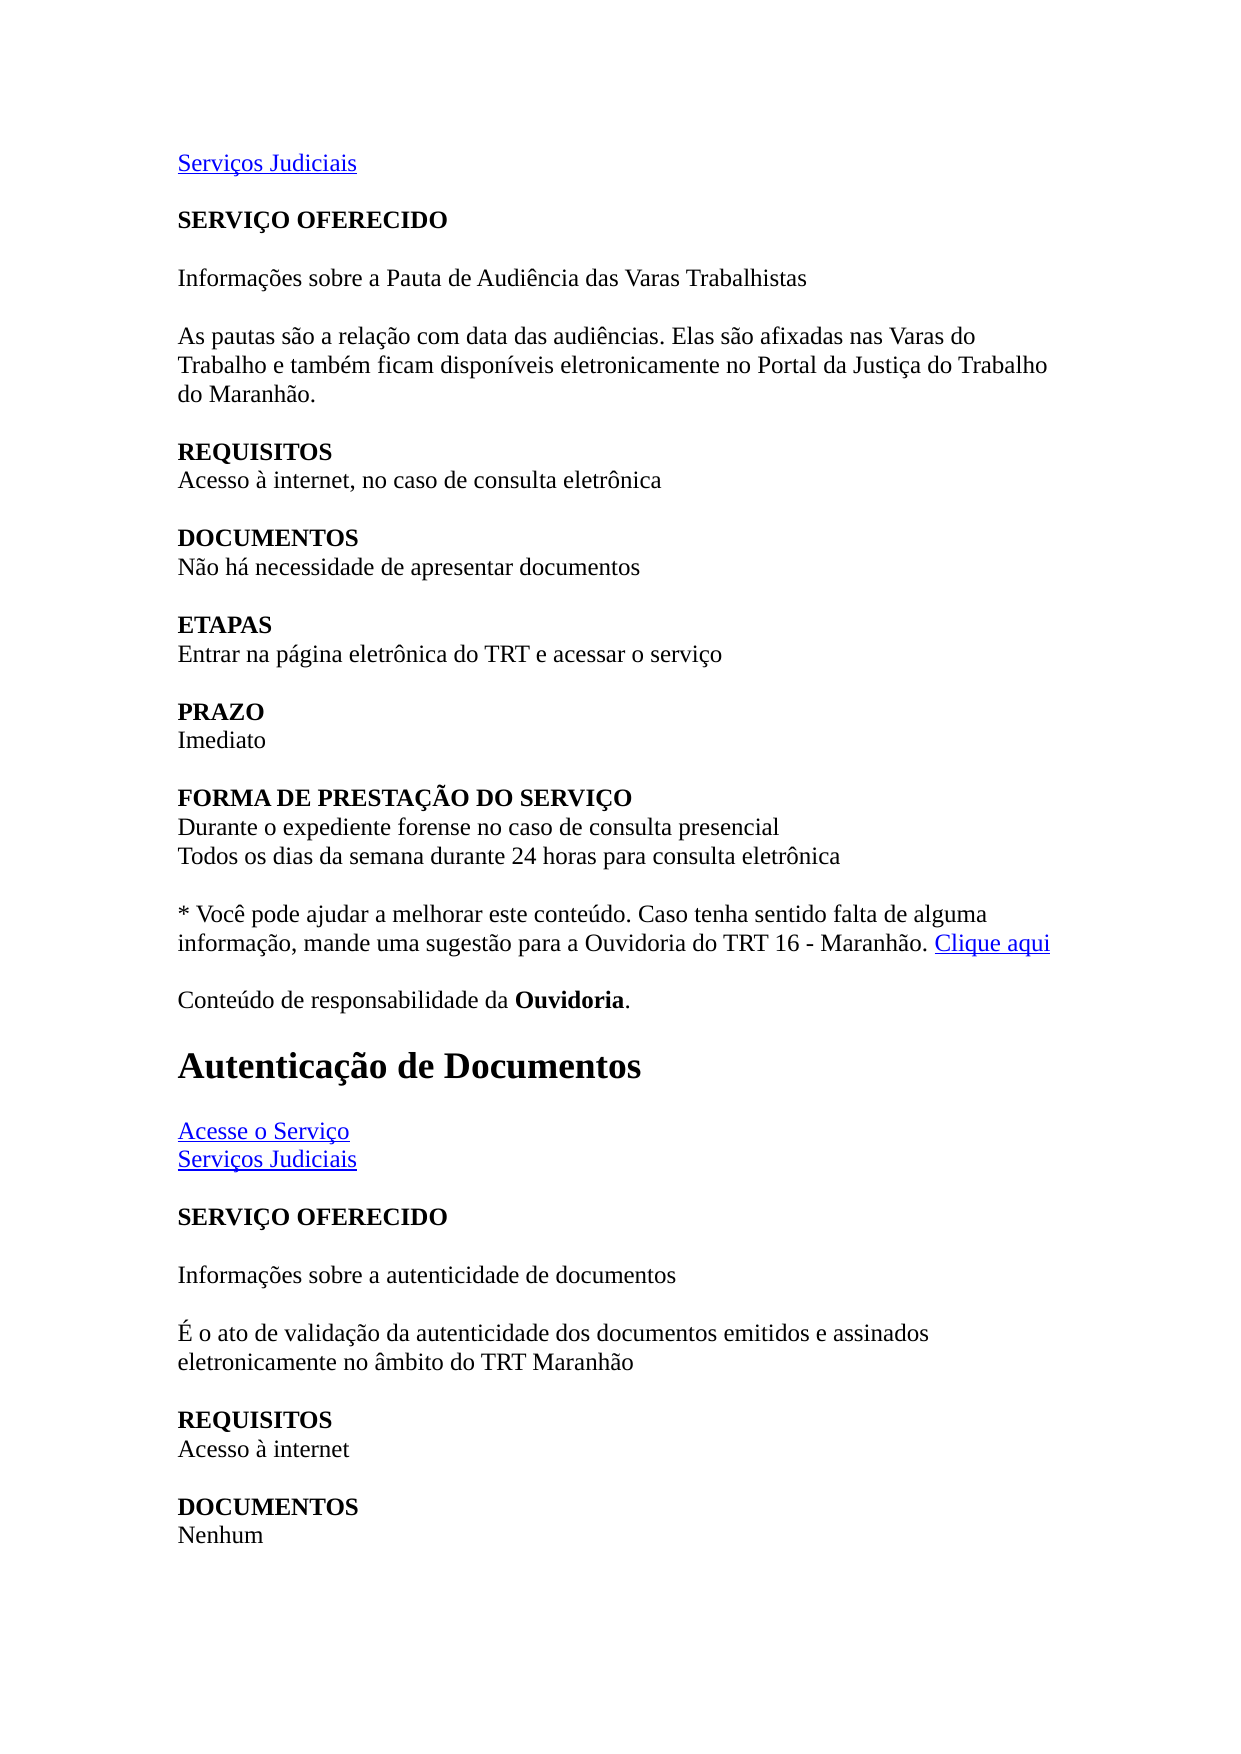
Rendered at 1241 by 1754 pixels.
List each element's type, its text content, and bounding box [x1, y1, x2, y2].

text DOCUMENTOS Nenhum [177, 1492, 1063, 1549]
text SERVIÇO OFERECIDO [177, 1202, 1063, 1231]
text FORMA DE PRESTAÇÃO DO SERVIÇO Durante o expediente forense no caso de consulta presencial Todos os dias da semana durante 24 horas para consulta eletrônica [177, 783, 1063, 870]
text PRAZO Imediato [177, 697, 1063, 754]
text As pautas são a relação com data das audiências. Elas são afixadas nas Varas do Trabalho e também ficam disponíveis eletronicamente no Portal da Justiça do Trabalho do Maranhão. [177, 321, 1063, 408]
text Informações sobre a autenticidade de documentos [177, 1260, 1063, 1289]
text Serviços Judiciais [177, 1144, 1063, 1173]
text SERVIÇO OFERECIDO [177, 206, 1063, 234]
subtitle Autenticação de Documentos [177, 1043, 1063, 1087]
text REQUISITOS Acesso à internet, no caso de consulta eletrônica [177, 437, 1063, 494]
text ETAPAS Entrar na página eletrônica do TRT e acessar o serviço [177, 610, 1063, 668]
text Informações sobre a Pauta de Audiência das Varas Trabalhistas [177, 263, 1063, 292]
text REQUISITOS Acesso à internet [177, 1405, 1063, 1462]
text DOCUMENTOS Não há necessidade de apresentar documentos [177, 523, 1063, 581]
text Acesse o Serviço [177, 1116, 1063, 1144]
text Conteúdo de responsabilidade da Ouvidoria. [177, 986, 1063, 1014]
text É o ato de validação da autenticidade dos documentos emitidos e assinados eletronicamente no âmbito do TRT Maranhão [177, 1318, 1063, 1376]
text Serviços Judiciais [177, 148, 1063, 176]
text * Você pode ajudar a melhorar este conteúdo. Caso tenha sentido falta de alguma informação, mande uma sugestão para a Ouvidoria do TRT 16 - Maranhão. Clique aqui [177, 899, 1063, 956]
